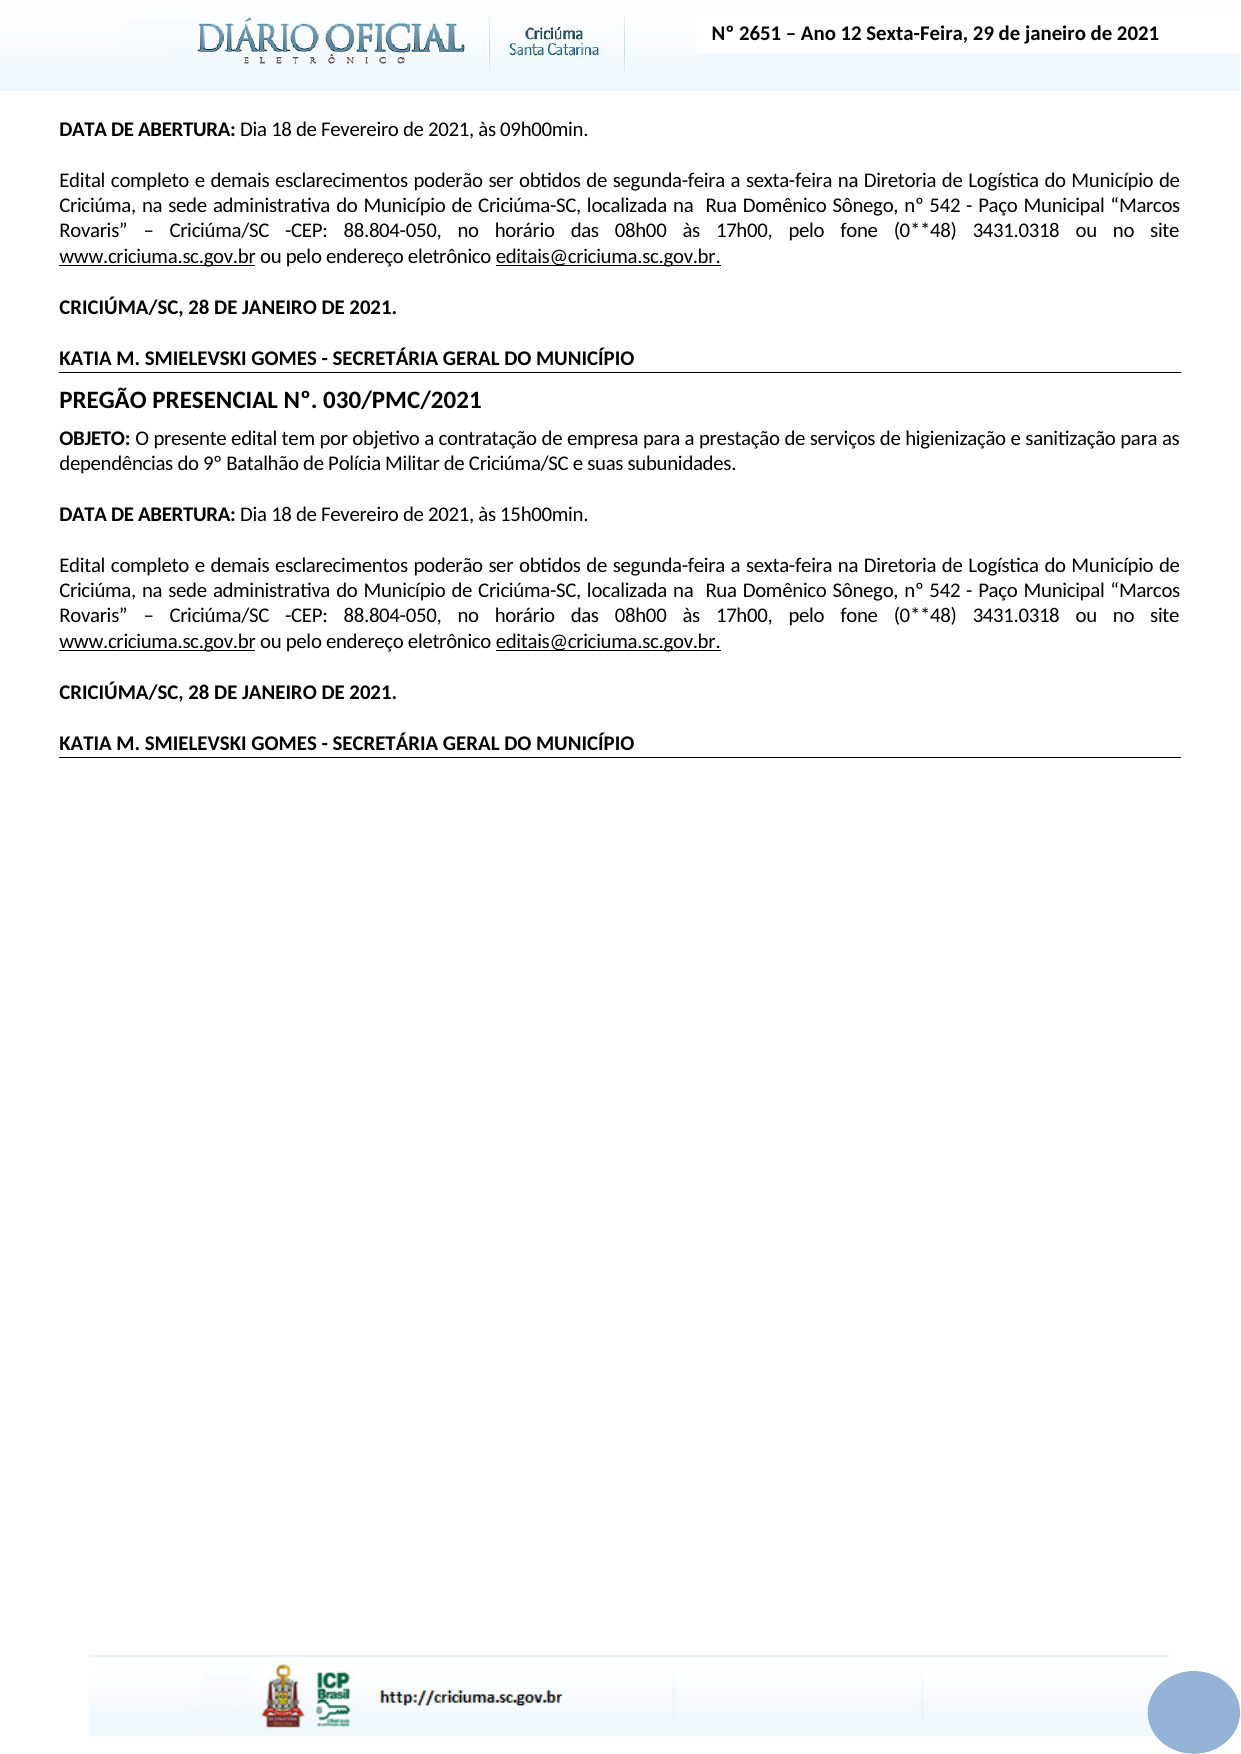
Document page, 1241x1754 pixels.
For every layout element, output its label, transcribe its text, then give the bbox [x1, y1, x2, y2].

text KATIA M. SMIELEVSKI GOMES - SECRETÁRIA GERAL DO MUNICÍPIO [59, 730, 1181, 757]
text DATA DE ABERTURA: Dia 18 de Fevereiro de 2021, às 09h00min. [59, 116, 1181, 141]
text DATA DE ABERTURA: Dia 18 de Fevereiro de 2021, às 15h00min. [59, 501, 1181, 526]
text CRICIÚMA/SC, 28 DE JANEIRO DE 2021. [59, 679, 1181, 704]
text Edital completo e demais esclarecimentos poderão ser obtidos de segunda-feira a sexta-feira na Diretoria de Logística do Município de Criciúma, na sede administrativa do Município de Criciúma-SC, localizada na Rua Domênico Sônego, nº 542 - Paço Municipal “Marcos Rovaris” – Criciúma/SC -CEP: 88.804-050, no horário das 08h00 às 17h00, pelo fone (0**48) 3431.0318 ou no site www.criciuma.sc.gov.br ou pelo endereço eletrônico editais@criciuma.sc.gov.br. [59, 167, 1181, 268]
text PREGÃO PRESENCIAL Nº. 030/PMC/2021 [59, 384, 1181, 414]
text CRICIÚMA/SC, 28 DE JANEIRO DE 2021. [59, 294, 1181, 319]
text KATIA M. SMIELEVSKI GOMES - SECRETÁRIA GERAL DO MUNICÍPIO [59, 345, 1181, 372]
text OBJETO: O presente edital tem por objetivo a contratação de empresa para a prestação de serviços de higienização e sanitização para as dependências do 9º Batalhão de Polícia Militar de Criciúma/SC e suas subunidades. [59, 425, 1181, 476]
text Edital completo e demais esclarecimentos poderão ser obtidos de segunda-feira a sexta-feira na Diretoria de Logística do Município de Criciúma, na sede administrativa do Município de Criciúma-SC, localizada na Rua Domênico Sônego, nº 542 - Paço Municipal “Marcos Rovaris” – Criciúma/SC -CEP: 88.804-050, no horário das 08h00 às 17h00, pelo fone (0**48) 3431.0318 ou no site www.criciuma.sc.gov.br ou pelo endereço eletrônico editais@criciuma.sc.gov.br. [59, 552, 1181, 653]
